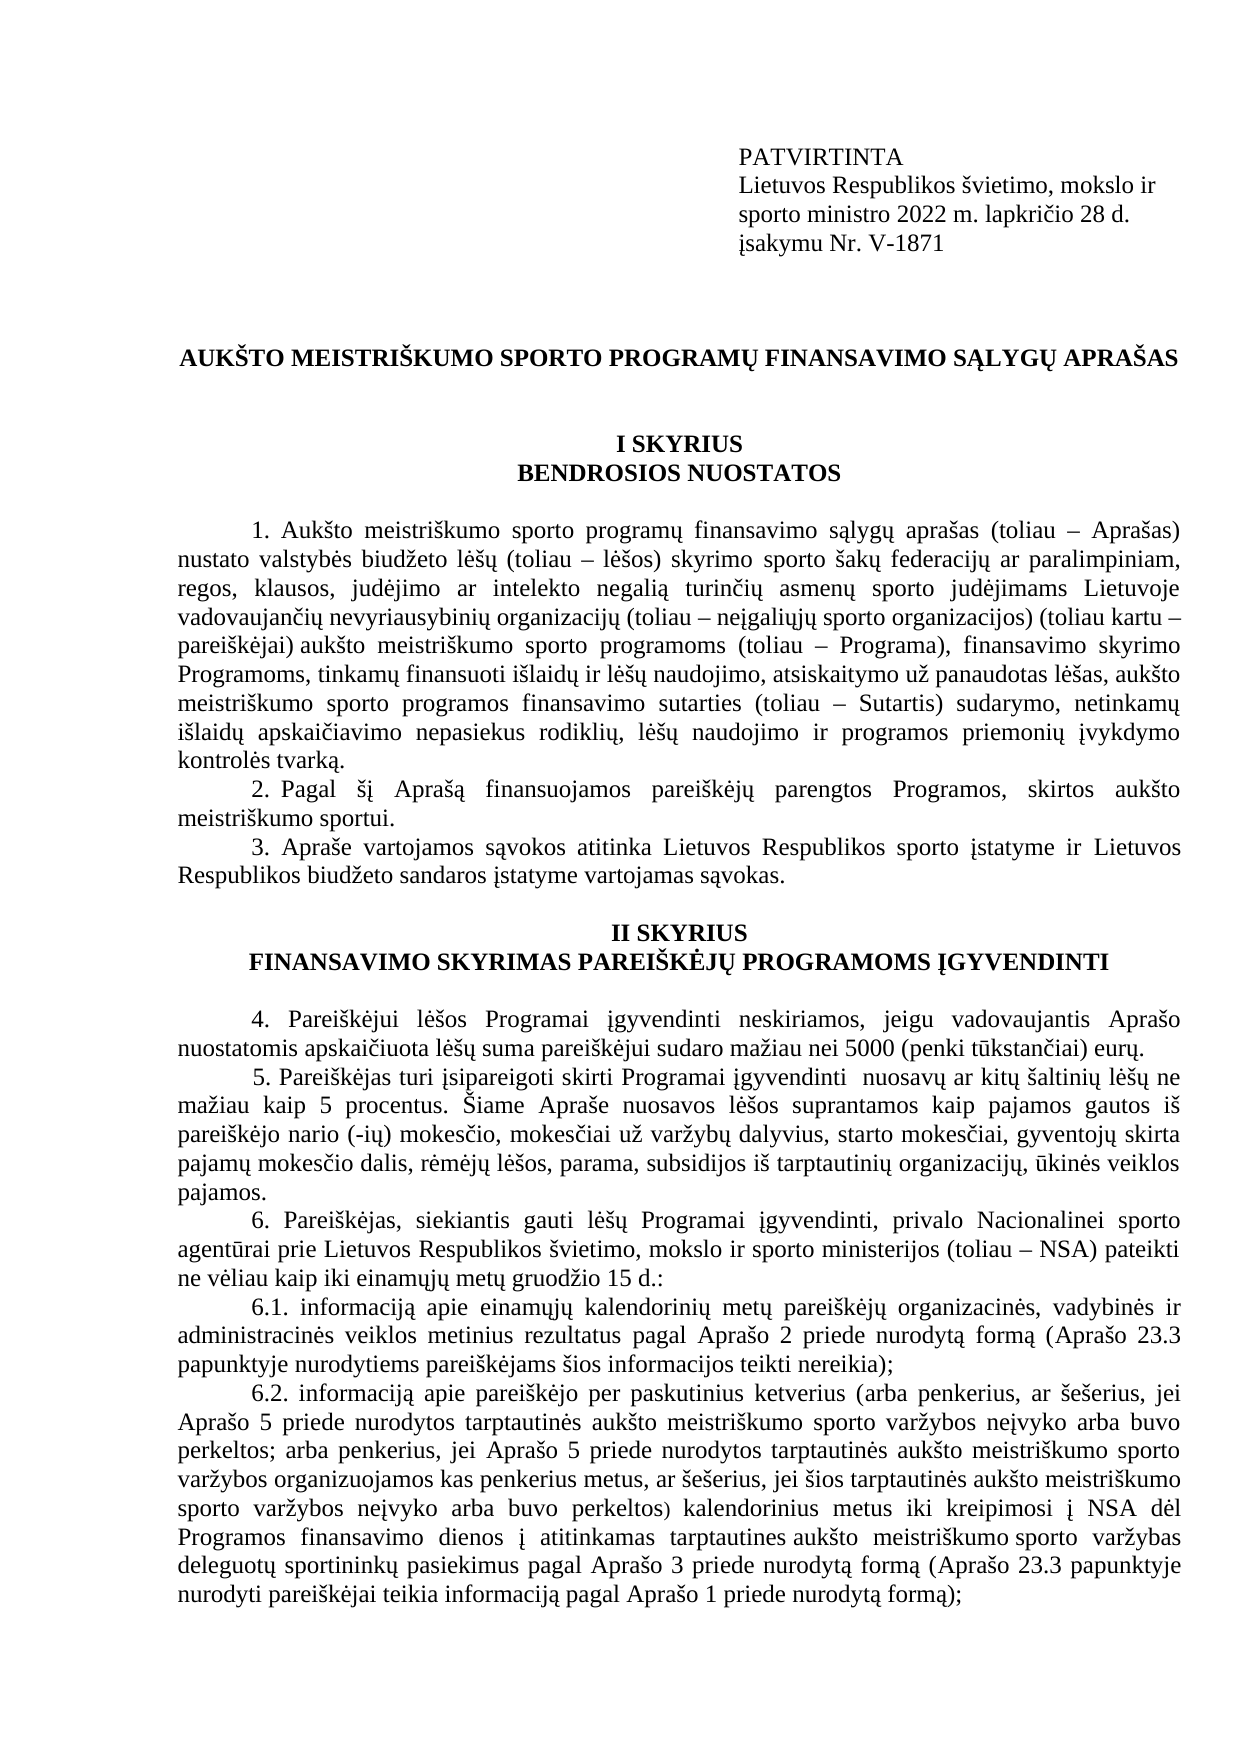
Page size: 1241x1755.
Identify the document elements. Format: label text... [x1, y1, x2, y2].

text FINANSAVIMO SKYRIMAS PAREIŠKĖJŲ PROGRAMOMS ĮGYVENDINTI [177, 947, 1181, 975]
text PATVIRTINTA [738, 142, 1181, 170]
text 6. Pareiškėjas, siekiantis gauti lėšų Programai įgyvendinti, privalo Nacionalinei sporto agentūrai prie Lietuvos Respublikos švietimo, mokslo ir sporto ministerijos (toliau – NSA) pateikti ne vėliau kaip iki einamųjų metų gruodžio 15 d.: [177, 1205, 1181, 1292]
text II SKYRIUS [177, 918, 1181, 947]
text 2. Pagal šį Aprašą finansuojamos pareiškėjų parengtos Programos, skirtos aukšto meistriškumo sportui. [177, 774, 1181, 832]
text I SKYRIUS [177, 429, 1181, 458]
text 5. Pareiškėjas turi įsipareigoti skirti Programai įgyvendinti nuosavų ar kitų šaltinių lėšų ne mažiau kaip 5 procentus. Šiame Apraše nuosavos lėšos suprantamos kaip pajamos gautos iš pareiškėjo nario (-ių) mokesčio, mokesčiai už varžybų dalyvius, starto mokesčiai, gyventojų skirta pajamų mokesčio dalis, rėmėjų lėšos, parama, subsidijos iš tarptautinių organizacijų, ūkinės veiklos pajamos. [177, 1062, 1181, 1205]
text sporto ministro 2022 m. lapkričio 28 d. įsakymu Nr. V-1871 [738, 199, 1181, 257]
text Aukšto meistriškumo sporto programų finansavimo SĄLYGŲ aprašas [177, 343, 1181, 372]
text 6.2. informaciją apie pareiškėjo per paskutinius ketverius (arba penkerius, ar šešerius, jei Aprašo 5 priede nurodytos tarptautinės aukšto meistriškumo sporto varžybos neįvyko arba buvo perkeltos; arba penkerius, jei Aprašo 5 priede nurodytos tarptautinės aukšto meistriškumo sporto varžybos organizuojamos kas penkerius metus, ar šešerius, jei šios tarptautinės aukšto meistriškumo sporto varžybos neįvyko arba buvo perkeltos) kalendorinius metus iki kreipimosi į NSA dėl Programos finansavimo dienos į atitinkamas tarptautines aukšto meistriškumo sporto varžybas deleguotų sportininkų pasiekimus pagal Aprašo 3 priede nurodytą formą (Aprašo 23.3 papunktyje nurodyti pareiškėjai teikia informaciją pagal Aprašo 1 priede nurodytą formą); [177, 1378, 1181, 1608]
text BENDROSIOS NUOSTATOS [177, 458, 1181, 487]
text 6.1. informaciją apie einamųjų kalendorinių metų pareiškėjų organizacinės, vadybinės ir administracinės veiklos metinius rezultatus pagal Aprašo 2 priede nurodytą formą (Aprašo 23.3 papunktyje nurodytiems pareiškėjams šios informacijos teikti nereikia); [177, 1292, 1181, 1378]
text Lietuvos Respublikos švietimo, mokslo ir [738, 170, 1181, 199]
text 4. Pareiškėjui lėšos Programai įgyvendinti neskiriamos, jeigu vadovaujantis Aprašo nuostatomis apskaičiuota lėšų suma pareiškėjui sudaro mažiau nei 5000 (penki tūkstančiai) eurų. [177, 1004, 1181, 1062]
text 1. Aukšto meistriškumo sporto programų finansavimo sąlygų aprašas (toliau – Aprašas) nustato valstybės biudžeto lėšų (toliau – lėšos) skyrimo sporto šakų federacijų ar paralimpiniam, regos, klausos, judėjimo ar intelekto negalią turinčių asmenų sporto judėjimams Lietuvoje vadovaujančių nevyriausybinių organizacijų (toliau – neįgaliųjų sporto organizacijos) (toliau kartu – pareiškėjai) aukšto meistriškumo sporto programoms (toliau – Programa), finansavimo skyrimo Programoms, tinkamų finansuoti išlaidų ir lėšų naudojimo, atsiskaitymo už panaudotas lėšas, aukšto meistriškumo sporto programos finansavimo sutarties (toliau – Sutartis) sudarymo, netinkamų išlaidų apskaičiavimo nepasiekus rodiklių, lėšų naudojimo ir programos priemonių įvykdymo kontrolės tvarką. [177, 515, 1181, 774]
text 3. Apraše vartojamos sąvokos atitinka Lietuvos Respublikos sporto įstatyme ir Lietuvos Respublikos biudžeto sandaros įstatyme vartojamas sąvokas. [177, 832, 1181, 889]
